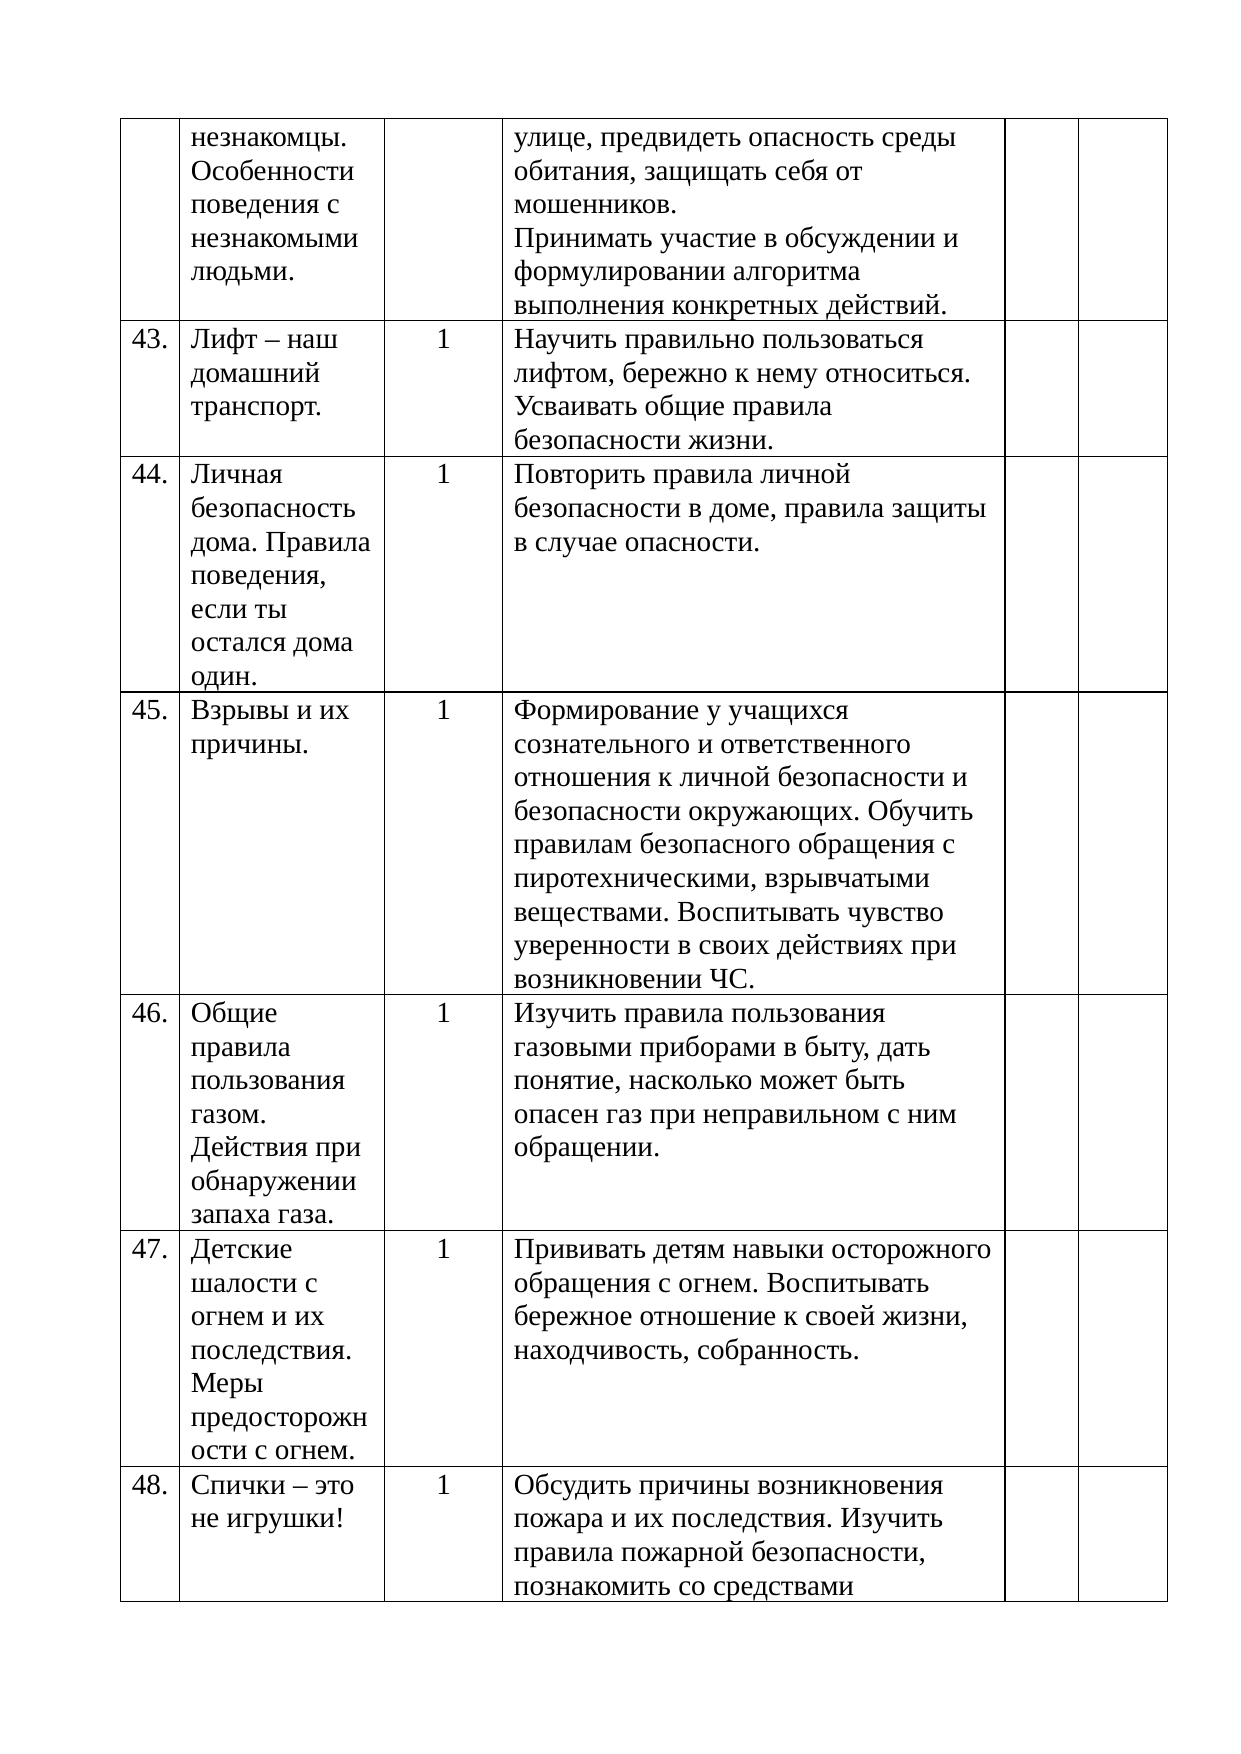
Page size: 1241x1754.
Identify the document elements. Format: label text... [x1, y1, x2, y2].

table_cell Обсудить причины возникновения пожара и их последствия. Изучить правила пожарной безопасности, познакомить со средствами [503, 1467, 1004, 1601]
table_cell незнакомцы. Особенности поведения с незнакомыми людьми. [180, 119, 384, 320]
table_cell Научить правильно пользоваться лифтом, бережно к нему относиться. Усваивать общие правила безопасности жизни. [503, 321, 1004, 456]
table_cell Общие правила пользования газом. Действия при обнаружении запаха газа. [180, 995, 384, 1230]
table_cell [1006, 1231, 1078, 1466]
table_cell Изучить правила пользования газовыми приборами в быту, дать понятие, насколько может быть опасен газ при неправильном с ним обращении. [503, 995, 1004, 1230]
table_cell Формирование у учащихся сознательного и ответственного отношения к личной безопасности и безопасности окружающих. Обучить правилам безопасного обращения с пиротехническими, взрывчатыми веществами. Воспитывать чувство уверенности в своих действиях при возникновении ЧС. [503, 693, 1004, 994]
table_cell Лифт – наш домашний транспорт. [180, 321, 384, 456]
table_cell [1006, 995, 1078, 1230]
table_cell 44. [121, 457, 179, 691]
table_cell 47. [121, 1231, 179, 1466]
table_cell [121, 119, 179, 320]
table_cell 46. [121, 995, 179, 1230]
table_cell 1 [385, 457, 502, 691]
table_cell 1 [385, 321, 502, 456]
table_cell [1079, 119, 1167, 320]
table_cell Спички – это не игрушки! [180, 1467, 384, 1601]
table_cell Прививать детям навыки осторожного обращения с огнем. Воспитывать бережное отношение к своей жизни, находчивость, собранность. [503, 1231, 1004, 1466]
table_cell Детские шалости с огнем и их последствия. Меры предосторожности с огнем. [180, 1231, 384, 1466]
table_cell улице, предвидеть опасность среды обитания, защищать себя от мошенников. Принимать участие в обсуждении и формулировании алгоритма выполнения конкретных действий. [503, 119, 1004, 320]
table_cell 1 [385, 1467, 502, 1601]
table_cell [1079, 995, 1167, 1230]
table_cell [1006, 693, 1078, 994]
table_cell [1006, 457, 1078, 691]
table_cell Личная безопасность дома. Правила поведения, если ты остался дома один. [180, 457, 384, 691]
table_cell Повторить правила личной безопасности в доме, правила защиты в случае опасности. [503, 457, 1004, 691]
table_cell [1079, 457, 1167, 691]
table_cell [385, 119, 502, 320]
table_cell 1 [385, 693, 502, 994]
table_cell 1 [385, 1231, 502, 1466]
table_cell [1079, 1467, 1167, 1601]
table_cell Взрывы и их причины. [180, 693, 384, 994]
table_cell 45. [121, 693, 179, 994]
table_cell [1079, 693, 1167, 994]
table_cell 48. [121, 1467, 179, 1601]
table_cell [1079, 321, 1167, 456]
table_cell [1006, 119, 1078, 320]
table_cell 1 [385, 995, 502, 1230]
table_cell [1006, 321, 1078, 456]
table_cell [1079, 1231, 1167, 1466]
table_cell [1006, 1467, 1078, 1601]
table_cell 43. [121, 321, 179, 456]
